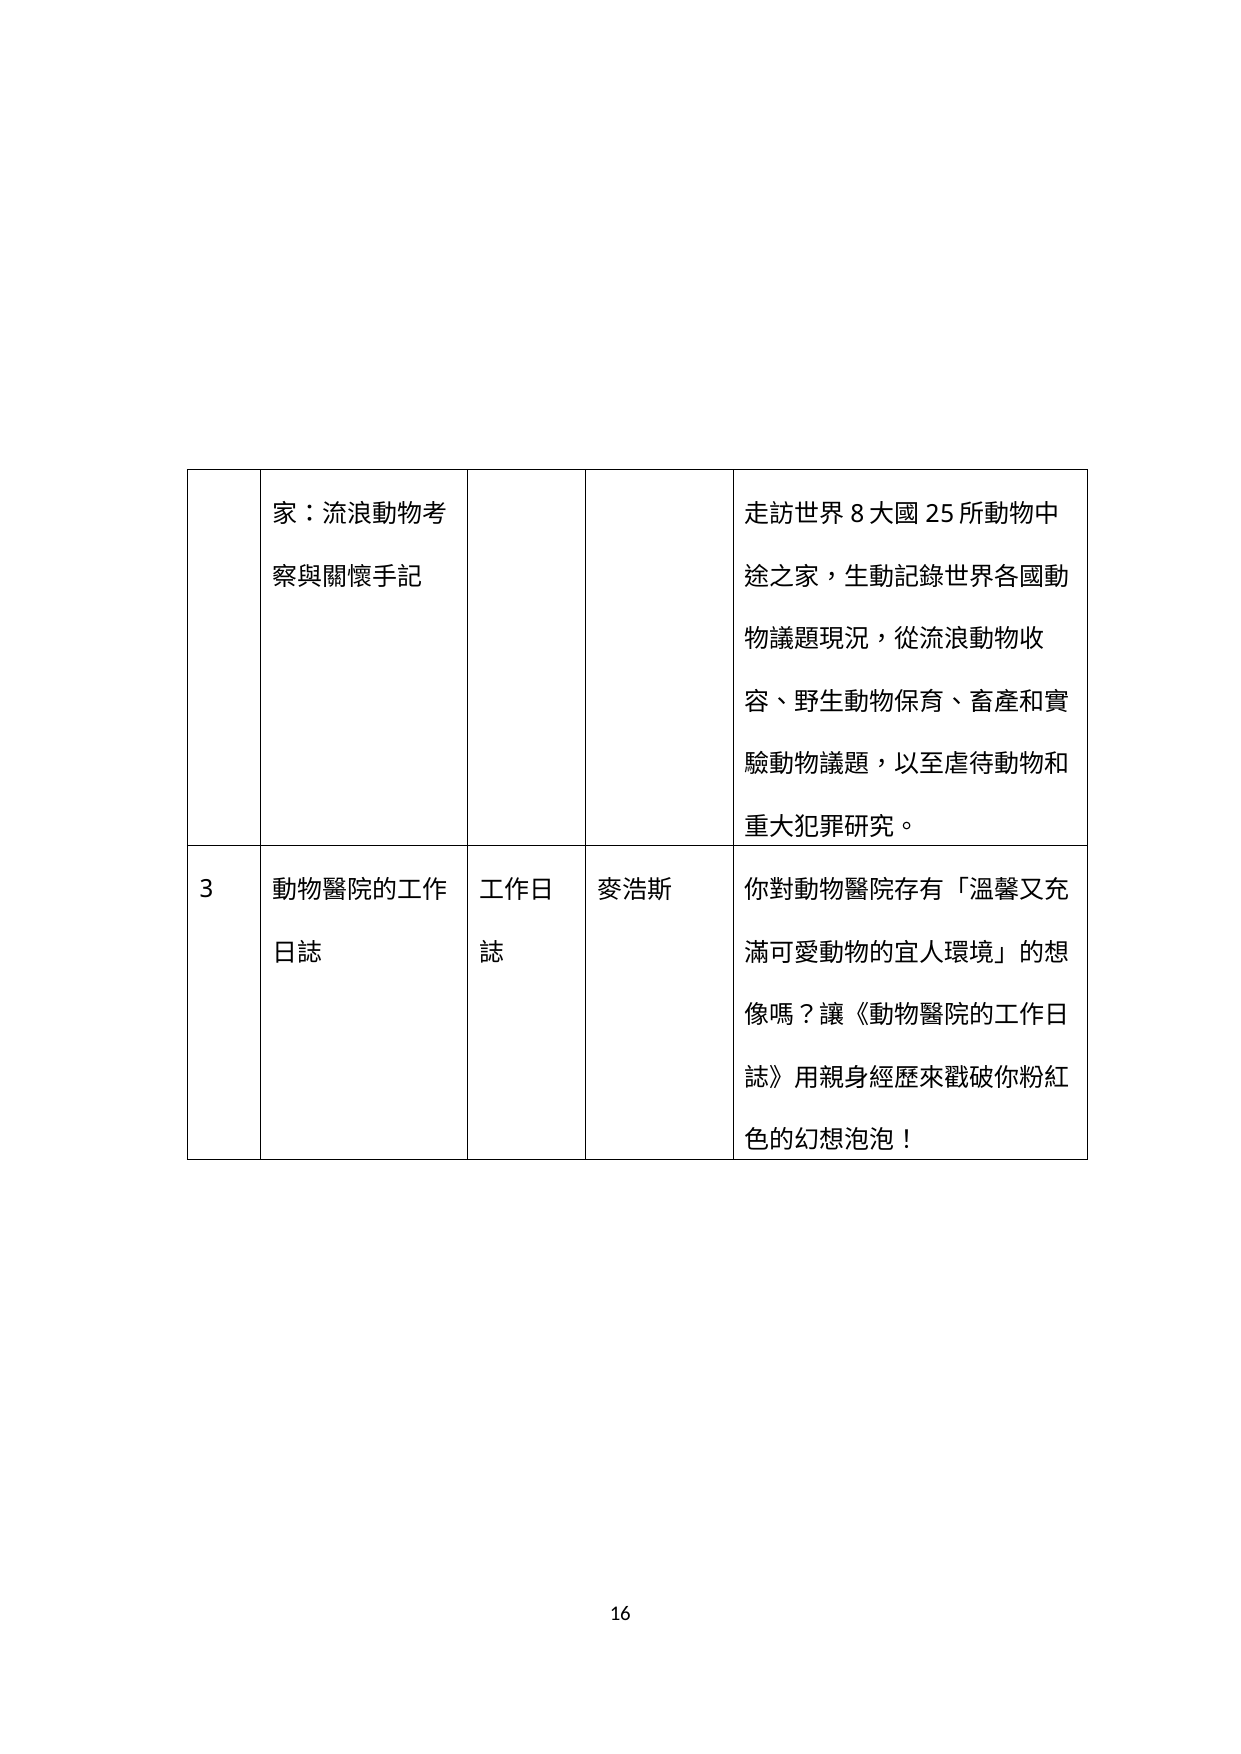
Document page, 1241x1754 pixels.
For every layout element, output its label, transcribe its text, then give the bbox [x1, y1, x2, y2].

table_cell 你對動物醫院存有「溫馨又充滿可愛動物的宜人環境」的想像嗎？讓《動物醫院的工作日誌》用親身經歷來戳破你粉紅色的幻想泡泡！ [734, 846, 1087, 1159]
table_cell 家：流浪動物考察與關懷手記 [261, 470, 467, 845]
table_cell [188, 470, 260, 845]
table_cell 工作日誌 [468, 846, 585, 1159]
table_cell [586, 470, 733, 845]
table_cell 3 [188, 846, 260, 1159]
table_cell 麥浩斯 [586, 846, 733, 1159]
table_cell 動物醫院的工作日誌 [261, 846, 467, 1159]
table_cell 走訪世界8大國25所動物中途之家，生動記錄世界各國動物議題現況，從流浪動物收容、野生動物保育、畜產和實驗動物議題，以至虐待動物和重大犯罪研究。 [734, 470, 1087, 845]
table_cell [468, 470, 585, 845]
